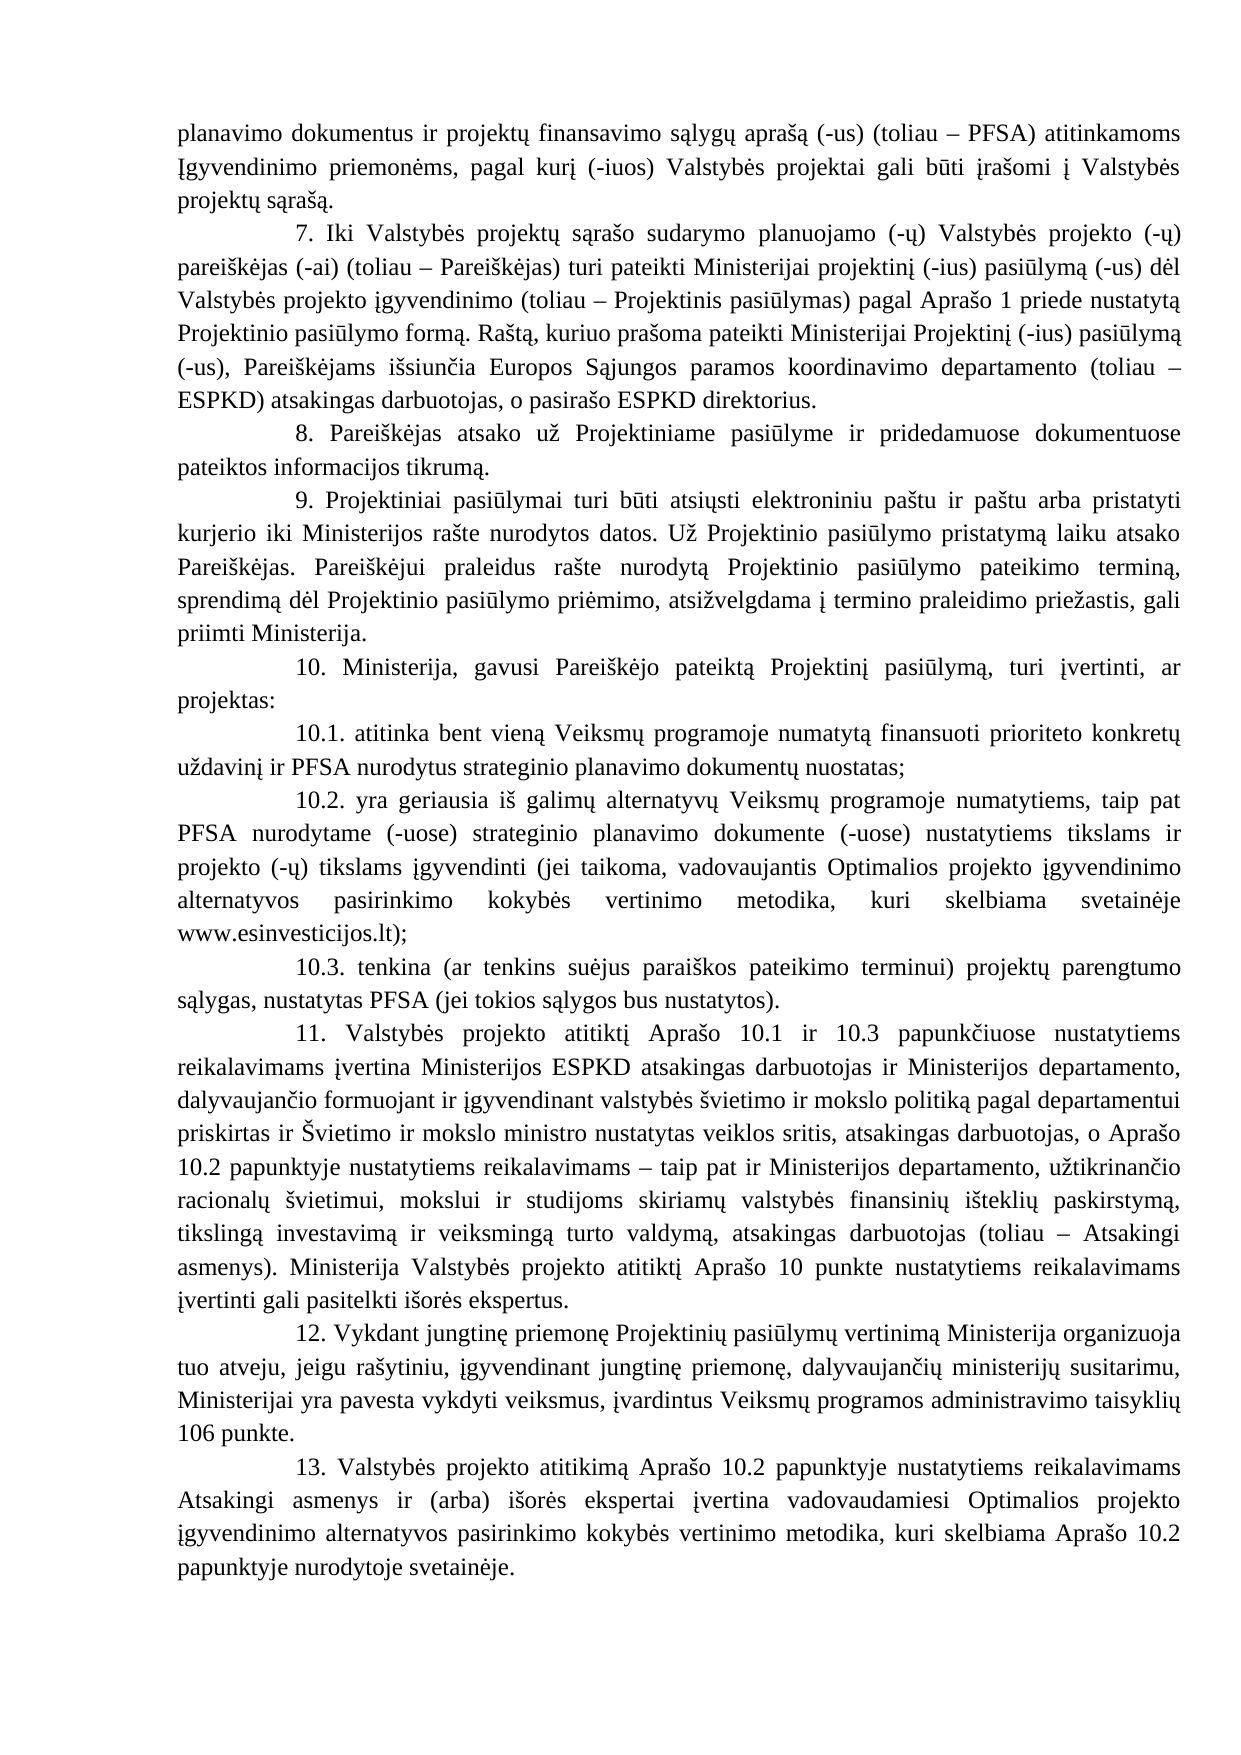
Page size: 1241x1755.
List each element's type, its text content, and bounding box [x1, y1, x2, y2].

text 9. Projektiniai pasiūlymai turi būti atsiųsti elektroniniu paštu ir paštu arba pristatyti kurjerio iki Ministerijos rašte nurodytos datos. Už Projektinio pasiūlymo pristatymą laiku atsako Pareiškėjas. Pareiškėjui praleidus rašte nurodytą Projektinio pasiūlymo pateikimo terminą, sprendimą dėl Projektinio pasiūlymo priėmimo, atsižvelgdama į termino praleidimo priežastis, gali priimti Ministerija. [177, 485, 1182, 647]
text 8. Pareiškėjas atsako už Projektiniame pasiūlyme ir pridedamuose dokumentuose pateiktos informacijos tikrumą. [177, 418, 1182, 481]
text 12. Vykdant jungtinę priemonę Projektinių pasiūlymų vertinimą Ministerija organizuoja tuo atveju, jeigu rašytiniu, įgyvendinant jungtinę priemonę, dalyvaujančių ministerijų susitarimu, Ministerijai yra pavesta vykdyti veiksmus, įvardintus Veiksmų programos administravimo taisyklių 106 punkte. [177, 1318, 1182, 1447]
text 13. Valstybės projekto atitikimą Aprašo 10.2 papunktyje nustatytiems reikalavimams Atsakingi asmenys ir (arba) išorės ekspertai įvertina vadovaudamiesi Optimalios projekto įgyvendinimo alternatyvos pasirinkimo kokybės vertinimo metodika, kuri skelbiama Aprašo 10.2 papunktyje nurodytoje svetainėje. [177, 1452, 1182, 1581]
text 10.2. yra geriausia iš galimų alternatyvų Veiksmų programoje numatytiems, taip pat PFSA nurodytame (-uose) strateginio planavimo dokumente (-uose) nustatytiems tikslams ir projekto (-ų) tikslams įgyvendinti (jei taikoma, vadovaujantis Optimalios projekto įgyvendinimo alternatyvos pasirinkimo kokybės vertinimo metodika, kuri skelbiama svetainėje www.esinvesticijos.lt); [177, 785, 1182, 947]
text 10.3. tenkina (ar tenkins suėjus paraiškos pateikimo terminui) projektų parengtumo sąlygas, nustatytas PFSA (jei tokios sąlygos bus nustatytos). [177, 952, 1182, 1014]
text planavimo dokumentus ir projektų finansavimo sąlygų aprašą (-us) (toliau – PFSA) atitinkamoms Įgyvendinimo priemonėms, pagal kurį (-iuos) Valstybės projektai gali būti įrašomi į Valstybės projektų sąrašą. [177, 118, 1182, 214]
text 10. Ministerija, gavusi Pareiškėjo pateiktą Projektinį pasiūlymą, turi įvertinti, ar projektas: [177, 652, 1182, 714]
text 10.1. atitinka bent vieną Veiksmų programoje numatytą finansuoti prioriteto konkretų uždavinį ir PFSA nurodytus strateginio planavimo dokumentų nuostatas; [177, 718, 1182, 781]
text 11. Valstybės projekto atitiktį Aprašo 10.1 ir 10.3 papunkčiuose nustatytiems reikalavimams įvertina Ministerijos ESPKD atsakingas darbuotojas ir Ministerijos departamento, dalyvaujančio formuojant ir įgyvendinant valstybės švietimo ir mokslo politiką pagal departamentui priskirtas ir Švietimo ir mokslo ministro nustatytas veiklos sritis, atsakingas darbuotojas, o Aprašo 10.2 papunktyje nustatytiems reikalavimams – taip pat ir Ministerijos departamento, užtikrinančio racionalų švietimui, mokslui ir studijoms skiriamų valstybės finansinių išteklių paskirstymą, tikslingą investavimą ir veiksmingą turto valdymą, atsakingas darbuotojas (toliau – Atsakingi asmenys). Ministerija Valstybės projekto atitiktį Aprašo 10 punkte nustatytiems reikalavimams įvertinti gali pasitelkti išorės ekspertus. [177, 1018, 1182, 1314]
text 7. Iki Valstybės projektų sąrašo sudarymo planuojamo (-ų) Valstybės projekto (-ų) pareiškėjas (-ai) (toliau – Pareiškėjas) turi pateikti Ministerijai projektinį (-ius) pasiūlymą (-us) dėl Valstybės projekto įgyvendinimo (toliau – Projektinis pasiūlymas) pagal Aprašo 1 priede nustatytą Projektinio pasiūlymo formą. Raštą, kuriuo prašoma pateikti Ministerijai Projektinį (-ius) pasiūlymą (-us), Pareiškėjams išsiunčia Europos Sąjungos paramos koordinavimo departamento (toliau – ESPKD) atsakingas darbuotojas, o pasirašo ESPKD direktorius. [177, 218, 1182, 414]
